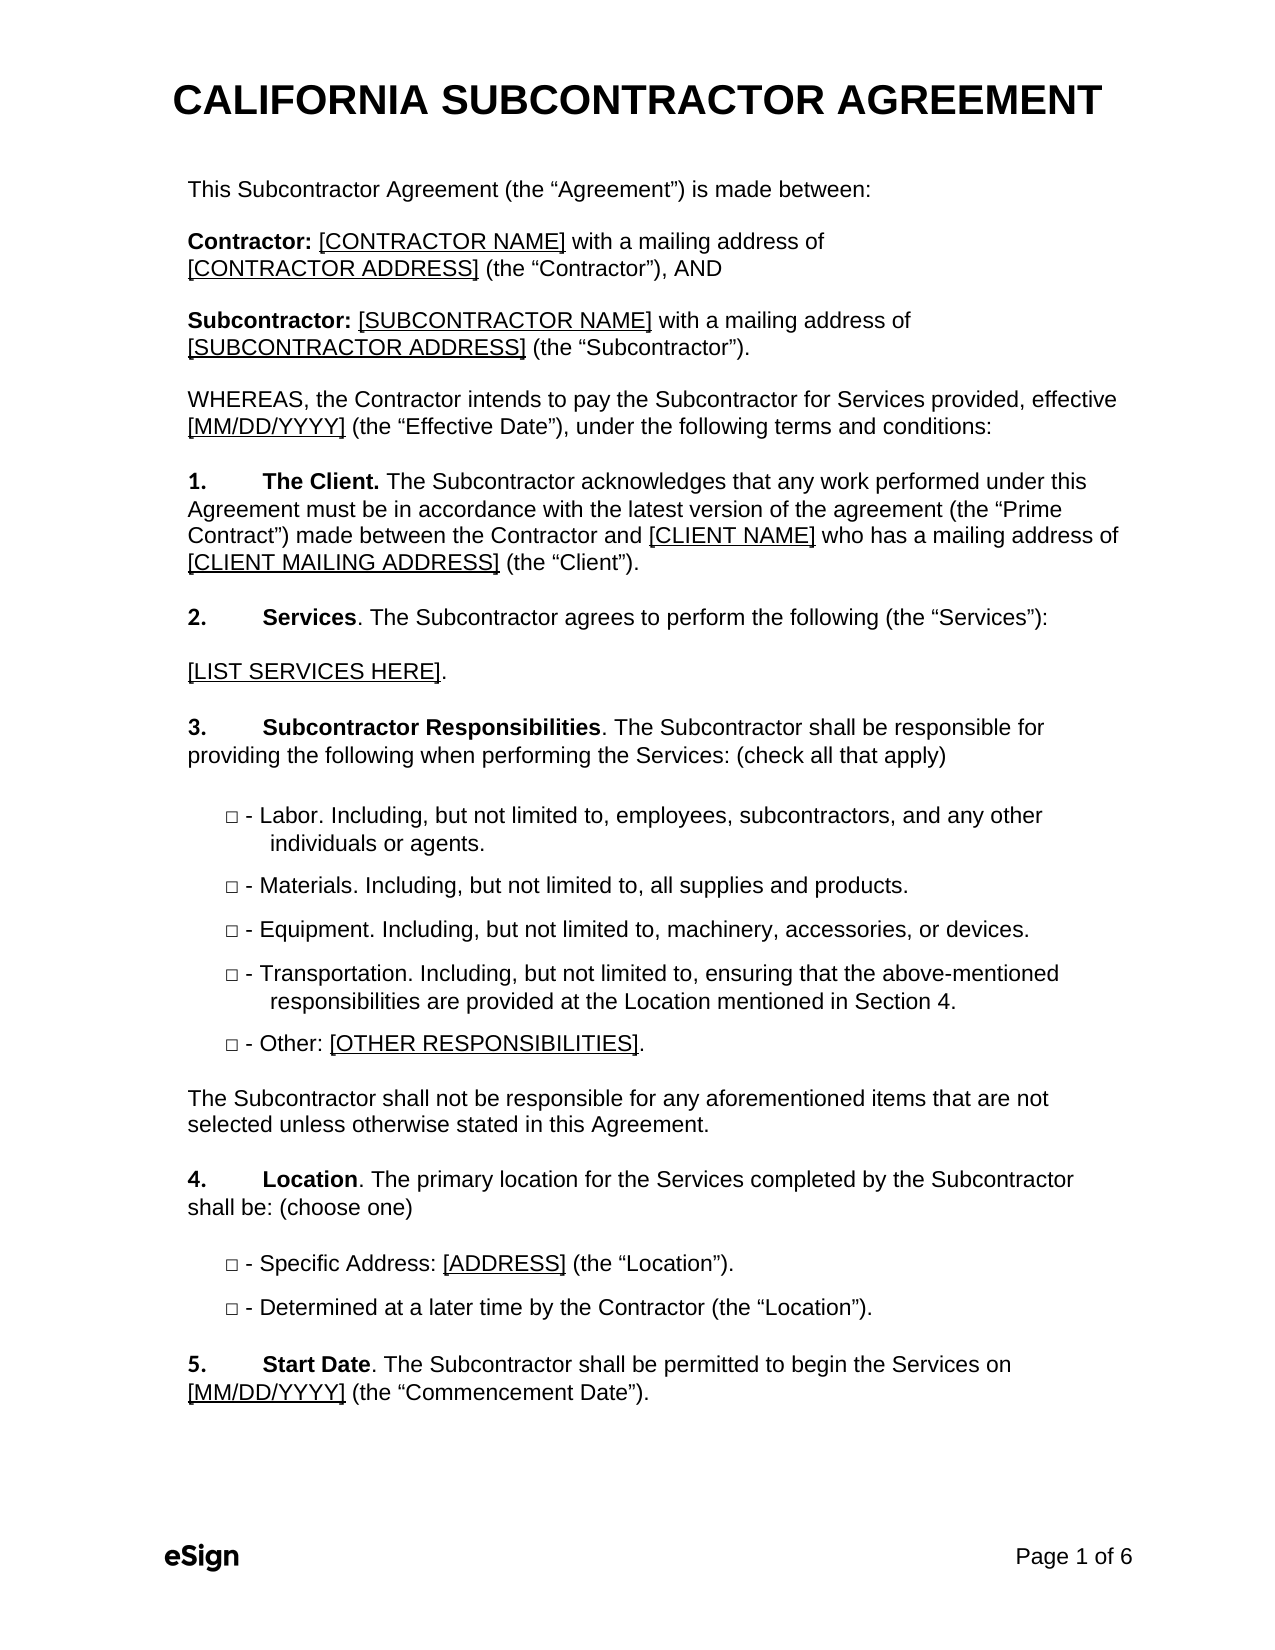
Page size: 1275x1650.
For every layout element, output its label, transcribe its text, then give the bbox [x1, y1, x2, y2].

text CALIFORNIA SUBCONTRACTOR AGREEMENT [150, 75, 1125, 123]
list Location. The primary location for the Services completed by the Subcontractor shall be: (choose one) [187, 1163, 1125, 1220]
text ☐ - Materials. Including, but not limited to, all supplies and products. [225, 869, 1125, 901]
list Services. The Subcontractor agrees to perform the following (the “Services”): [187, 601, 1125, 632]
list WHEREAS, the Contractor intends to pay the Subcontractor for Services provided, effective [MM/DD/YYYY] (the “Effective Date”), under the following terms and conditions: [187, 386, 1125, 439]
text ☐ - Other: [OTHER RESPONSIBILITIES]. [225, 1027, 1125, 1058]
list Subcontractor Responsibilities. The Subcontractor shall be responsible for providing the following when performing the Services: (check all that apply) [187, 711, 1125, 768]
list Subcontractor: [SUBCONTRACTOR NAME] with a mailing address of [187, 307, 1125, 334]
text ☐ - Determined at a later time by the Contractor (the “Location”). [225, 1291, 1125, 1322]
text individuals or agents. [270, 830, 1125, 857]
list [CONTRACTOR ADDRESS] (the “Contractor”), AND [187, 255, 1125, 281]
list [MM/DD/YYYY] (the “Commencement Date”). [187, 1379, 1125, 1405]
list The Client. The Subcontractor acknowledges that any work performed under this Agreement must be in accordance with the latest version of the agreement (the “Prime Contract”) made between the Contractor and [CLIENT NAME] who has a mailing address of [CLIENT MAILING ADDRESS] (the “Client”). [187, 466, 1125, 575]
list [LIST SERVICES HERE]. [187, 658, 1125, 685]
list Contractor: [CONTRACTOR NAME] with a mailing address of [187, 228, 1125, 255]
text ☐ - Transportation. Including, but not limited to, ensuring that the above-mentioned [225, 957, 1125, 988]
text ☐ - Equipment. Including, but not limited to, machinery, accessories, or devices. [225, 913, 1125, 944]
list Start Date. The Subcontractor shall be permitted to begin the Services on [187, 1348, 1125, 1379]
list [SUBCONTRACTOR ADDRESS] (the “Subcontractor”). [187, 334, 1125, 360]
text ☐ - Labor. Including, but not limited to, employees, subcontractors, and any other [225, 799, 1125, 830]
list This Subcontractor Agreement (the “Agreement”) is made between: [187, 176, 1125, 202]
text responsibilities are provided at the Location mentioned in Section 4. [270, 988, 1125, 1014]
text ☐ - Specific Address: [ADDRESS] (the “Location”). [225, 1247, 1125, 1278]
text The Subcontractor shall not be responsible for any aforementioned items that are not selected unless otherwise stated in this Agreement. [187, 1084, 1125, 1137]
